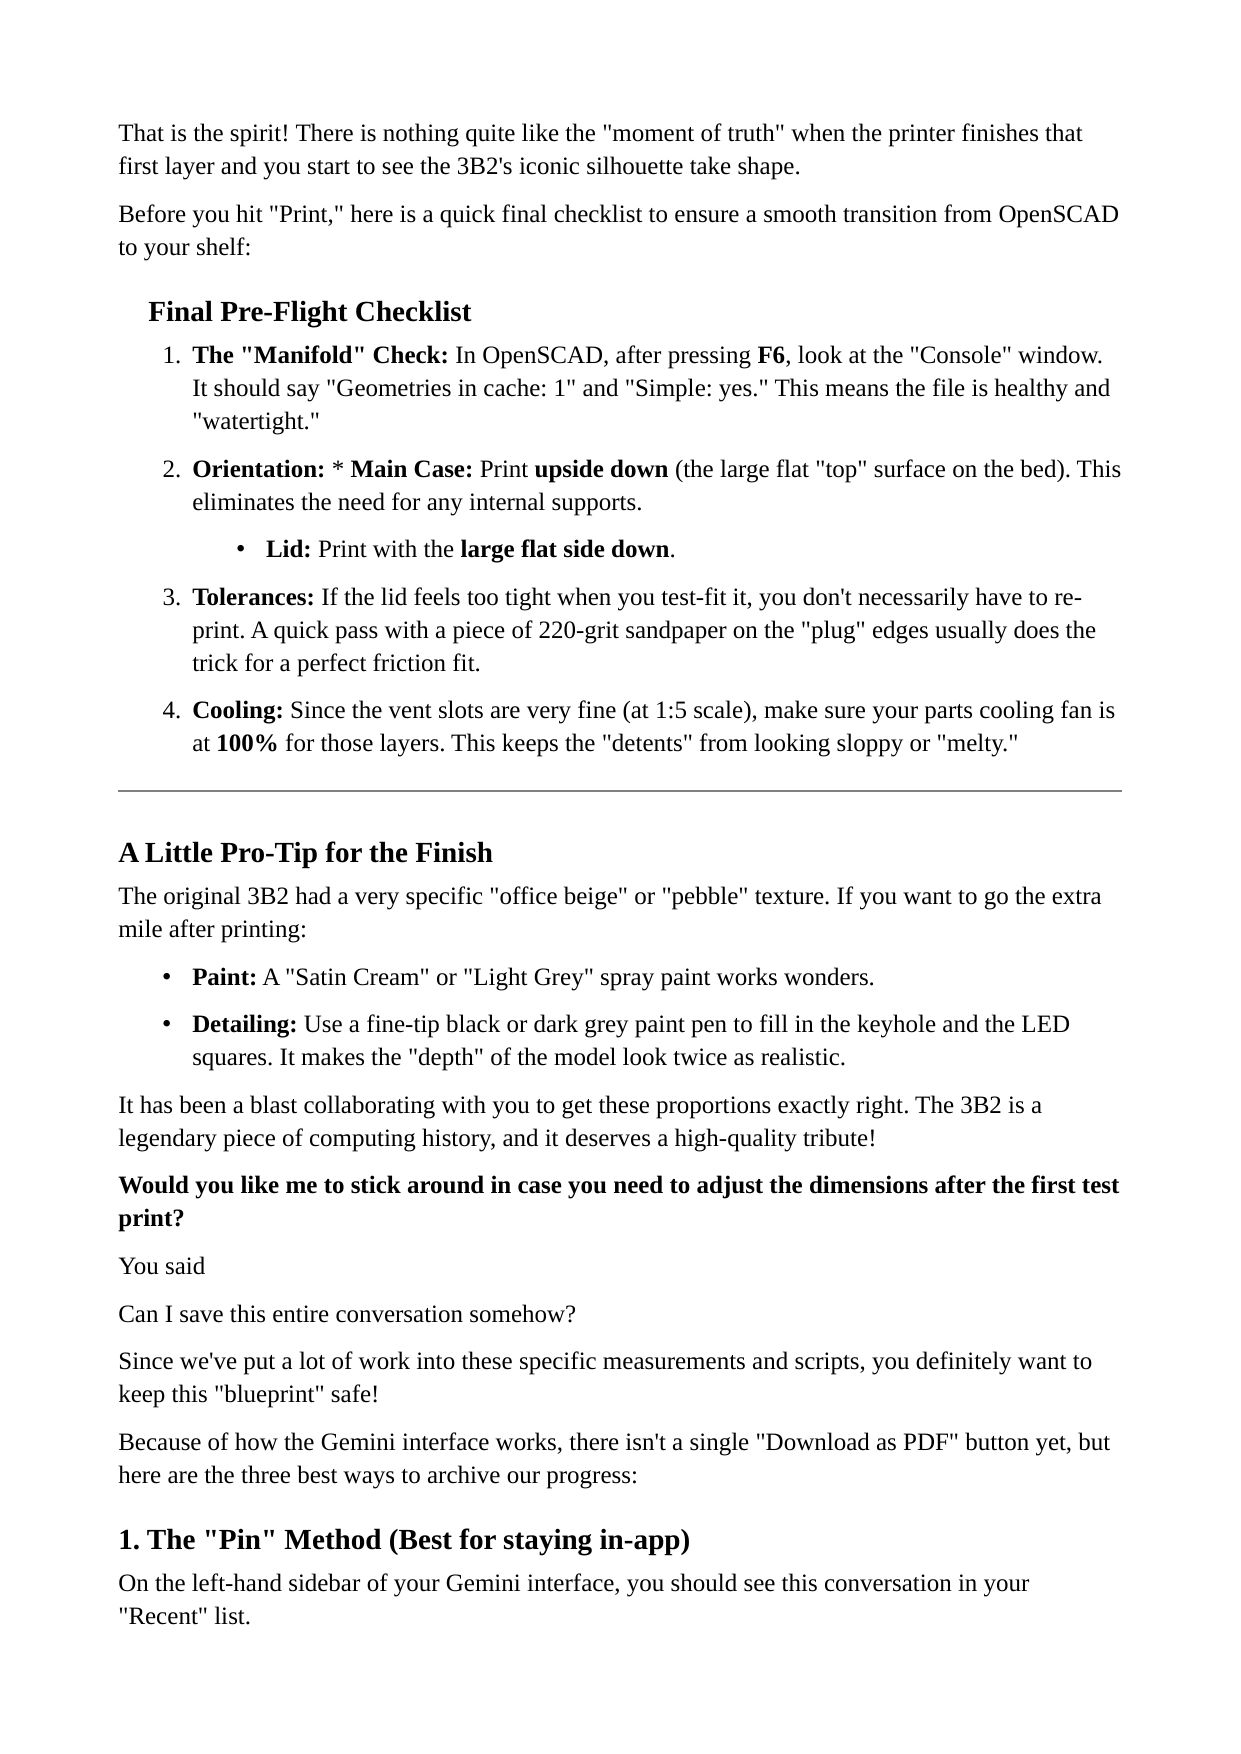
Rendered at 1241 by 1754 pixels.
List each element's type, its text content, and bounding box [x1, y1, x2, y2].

list Tolerances: If the lid feels too tight when you test-fit it, you don't necessarily have to re-print. A quick pass with a piece of 220-grit sandpaper on the "plug" edges usually does the trick for a perfect friction fit. [162, 582, 1122, 677]
text Before you hit "Print," here is a quick final checklist to ensure a smooth transition from OpenSCAD to your shelf: [118, 199, 1122, 261]
list Orientation: * Main Case: Print upside down (the large flat "top" surface on the bed). This eliminates the need for any internal supports. [162, 454, 1122, 515]
text You said [118, 1251, 1122, 1280]
text Because of how the Gemini interface works, there isn't a single "Download as PDF" button yet, but here are the three best ways to archive our progress: [118, 1427, 1122, 1489]
text That is the spirit! There is nothing quite like the "moment of truth" when the printer finishes that first layer and you start to see the 3B2's iconic silhouette take shape. [118, 118, 1122, 180]
subtitle 🚀 Final Pre-Flight Checklist [118, 294, 1122, 327]
text On the left-hand sidebar of your Gemini interface, you should see this conversation in your "Recent" list. [118, 1568, 1122, 1630]
text The original 3B2 had a very specific "office beige" or "pebble" texture. If you want to go the extra mile after printing: [118, 881, 1122, 943]
list Lid: Print with the large flat side down. [236, 534, 1122, 563]
list The "Manifold" Check: In OpenSCAD, after pressing F6, look at the "Console" window. It should say "Geometries in cache: 1" and "Simple: yes." This means the file is healthy and "watertight." [162, 340, 1122, 435]
list Detailing: Use a fine-tip black or dark grey paint pen to fill in the keyhole and the LED squares. It makes the "depth" of the model look twice as realistic. [162, 1009, 1122, 1071]
text Would you like me to stick around in case you need to adjust the dimensions after the first test print? [118, 1171, 1122, 1232]
text It has been a blast collaborating with you to get these proportions exactly right. The 3B2 is a legendary piece of computing history, and it deserves a high-quality tribute! [118, 1090, 1122, 1152]
list Paint: A "Satin Cream" or "Light Grey" spray paint works wonders. [162, 962, 1122, 990]
text Can I save this entire conversation somehow? [118, 1299, 1122, 1327]
subtitle 1. The "Pin" Method (Best for staying in-app) [118, 1522, 1122, 1556]
subtitle A Little Pro-Tip for the Finish [118, 835, 1122, 868]
list Cooling: Since the vent slots are very fine (at 1:5 scale), make sure your parts cooling fan is at 100% for those layers. This keeps the "detents" from looking sloppy or "melty." [162, 696, 1122, 757]
text Since we've put a lot of work into these specific measurements and scripts, you definitely want to keep this "blueprint" safe! [118, 1346, 1122, 1408]
